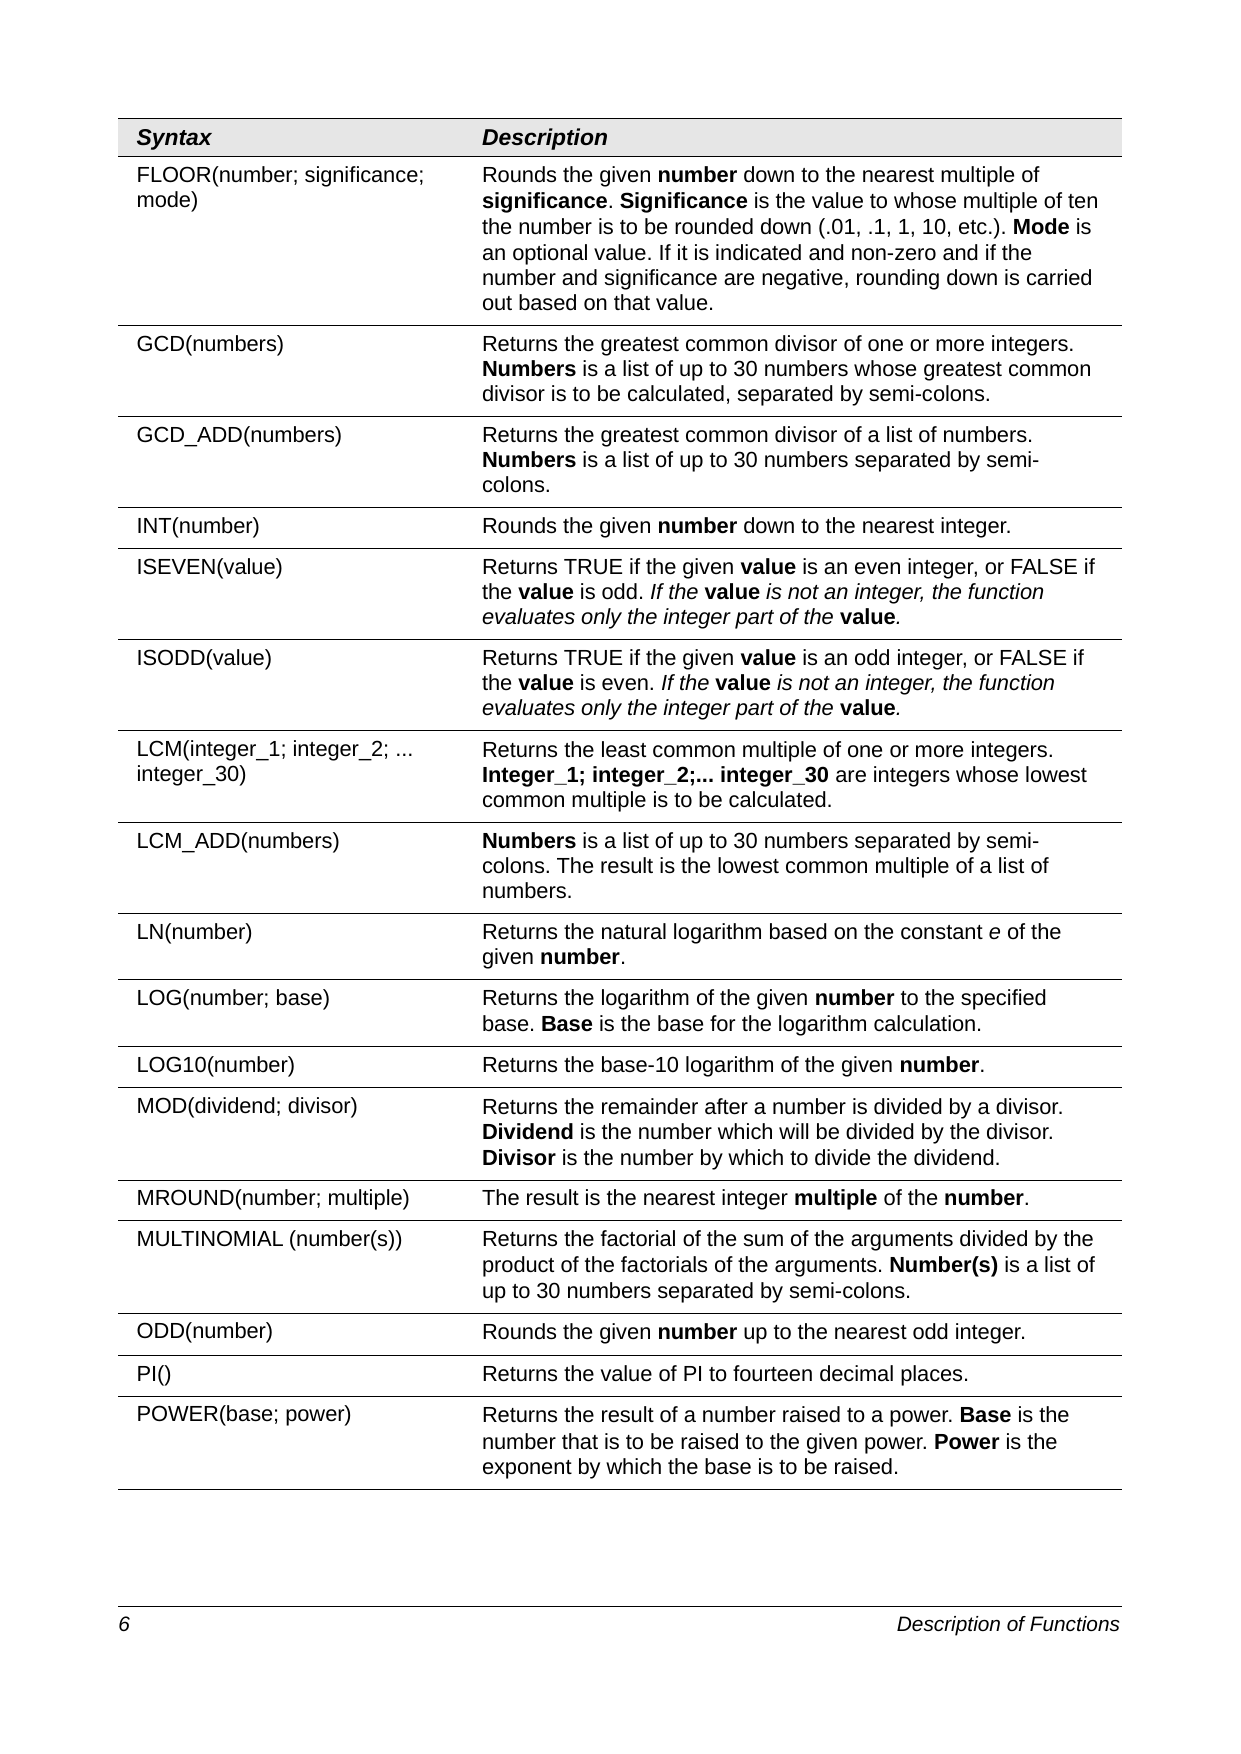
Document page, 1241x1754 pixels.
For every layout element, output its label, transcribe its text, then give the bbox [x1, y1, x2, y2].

table_cell LCM(integer_1; integer_2; ... integer_30) [118, 731, 464, 822]
table_cell LN(number) [118, 914, 464, 979]
table_cell Returns the value of PI to fourteen decimal places. [464, 1356, 1122, 1396]
table_cell LOG(number; base) [118, 980, 464, 1046]
table_cell Returns the greatest common divisor of one or more integers. Numbers is a list of up to 30 numbers whose greatest common divisor is to be calculated, separated by semi-colons. [464, 326, 1122, 416]
table_cell Rounds the given number up to the nearest odd integer. [464, 1314, 1122, 1355]
table_cell MROUND(number; multiple) [118, 1181, 464, 1220]
table_cell ISODD(value) [118, 640, 464, 730]
table_cell INT(number) [118, 508, 464, 548]
table_cell LCM_ADD(numbers) [118, 823, 464, 913]
table_cell Rounds the given number down to the nearest multiple of significance. Significance is the value to whose multiple of ten the number is to be rounded down (.01, .1, 1, 10, etc.). Mode is an optional value. If it is indicated and non-zero and if the number and significance are negative, rounding down is carried out based on that value. [464, 157, 1122, 325]
table_cell LOG10(number) [118, 1047, 464, 1087]
table_cell PI() [118, 1356, 464, 1396]
table_cell Rounds the given number down to the nearest integer. [464, 508, 1122, 548]
table_cell The result is the nearest integer multiple of the number. [464, 1181, 1122, 1220]
table_cell Returns the least common multiple of one or more integers. Integer_1; integer_2;... integer_30 are integers whose lowest common multiple is to be calculated. [464, 731, 1122, 822]
table_cell MULTINOMIAL (number(s)) [118, 1221, 464, 1313]
table_cell Returns TRUE if the given value is an odd integer, or FALSE if the value is even. If the value is not an integer, the function evaluates only the integer part of the value. [464, 640, 1122, 730]
table_header Syntax [118, 119, 464, 156]
table_cell Returns the base-10 logarithm of the given number. [464, 1047, 1122, 1087]
table_header Description [464, 119, 1122, 156]
table_cell Returns TRUE if the given value is an even integer, or FALSE if the value is odd. If the value is not an integer, the function evaluates only the integer part of the value. [464, 549, 1122, 639]
table_cell Returns the natural logarithm based on the constant e of the given number. [464, 914, 1122, 979]
table_cell Numbers is a list of up to 30 numbers separated by semi-colons. The result is the lowest common multiple of a list of numbers. [464, 823, 1122, 913]
table_cell GCD(numbers) [118, 326, 464, 416]
table_cell Returns the logarithm of the given number to the specified base. Base is the base for the logarithm calculation. [464, 980, 1122, 1046]
table_cell Returns the remainder after a number is divided by a divisor. Dividend is the number which will be divided by the divisor. Divisor is the number by which to divide the dividend. [464, 1088, 1122, 1179]
table_cell Returns the factorial of the sum of the arguments divided by the product of the factorials of the arguments. Number(s) is a list of up to 30 numbers separated by semi-colons. [464, 1221, 1122, 1313]
table_cell ODD(number) [118, 1314, 464, 1355]
table_cell Returns the greatest common divisor of a list of numbers. Numbers is a list of up to 30 numbers separated by semi-colons. [464, 417, 1122, 507]
table_cell GCD_ADD(numbers) [118, 417, 464, 507]
table_cell POWER(base; power) [118, 1397, 464, 1489]
table_cell Returns the result of a number raised to a power. Base is the number that is to be raised to the given power. Power is the exponent by which the base is to be raised. [464, 1397, 1122, 1489]
table_cell FLOOR(number; significance; mode) [118, 157, 464, 325]
table_cell ISEVEN(value) [118, 549, 464, 639]
table_cell MOD(dividend; divisor) [118, 1088, 464, 1179]
